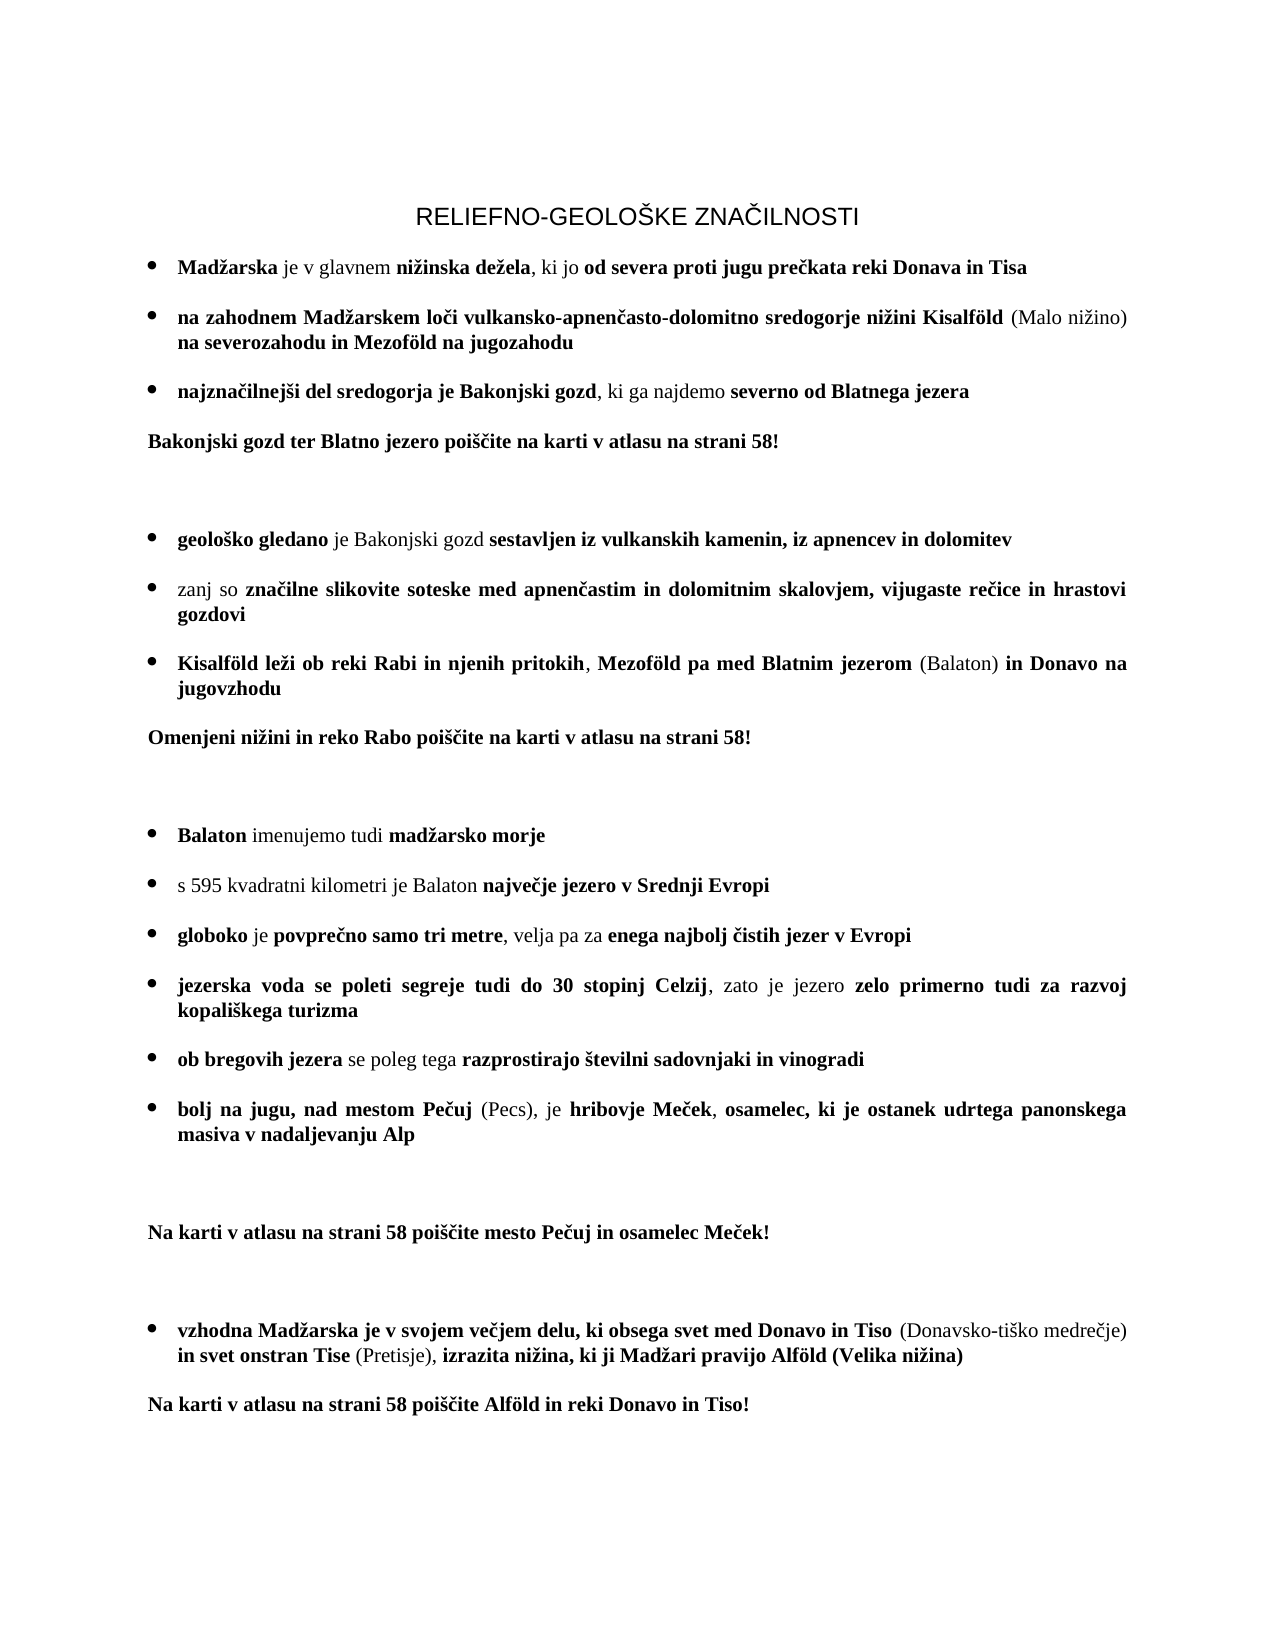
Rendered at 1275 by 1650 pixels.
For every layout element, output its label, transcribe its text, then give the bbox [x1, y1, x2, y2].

text Na karti v atlasu na strani 58 poiščite Alföld in reki Donavo in Tiso! [148, 1392, 1127, 1416]
list Madžarska je v glavnem nižinska dežela, ki jo od severa proti jugu prečkata reki Donava in Tisa [148, 255, 1127, 280]
list zanj so značilne slikovite soteske med apnenčastim in dolomitnim skalovjem, vijugaste rečice in hrastovi gozdovi [148, 577, 1127, 626]
list najznačilnejši del sredogorja je Bakonjski gozd, ki ga najdemo severno od Blatnega jezera [148, 379, 1127, 404]
list s 595 kvadratni kilometri je Balaton največje jezero v Srednji Evropi [148, 873, 1127, 898]
list geološko gledano je Bakonjski gozd sestavljen iz vulkanskih kamenin, iz apnencev in dolomitev [148, 527, 1127, 552]
list ob bregovih jezera se poleg tega razprostirajo številni sadovnjaki in vinogradi [148, 1047, 1127, 1072]
list Balaton imenujemo tudi madžarsko morje [148, 823, 1127, 848]
list na zahodnem Madžarskem loči vulkansko-apnenčasto-dolomitno sredogorje nižini Kisalföld (Malo nižino) na severozahodu in Mezoföld na jugozahodu [148, 305, 1127, 354]
list jezerska voda se poleti segreje tudi do 30 stopinj Celzij, zato je jezero zelo primerno tudi za razvoj kopališkega turizma [148, 973, 1127, 1022]
list globoko je povprečno samo tri metre, velja pa za enega najbolj čistih jezer v Evropi [148, 923, 1127, 948]
list Kisalföld leži ob reki Rabi in njenih pritokih, Mezoföld pa med Blatnim jezerom (Balaton) in Donavo na jugovzhodu [148, 651, 1127, 700]
text Bakonjski gozd ter Blatno jezero poiščite na karti v atlasu na strani 58! [148, 429, 1127, 453]
text RELIEFNO-GEOLOŠKE ZNAČILNOSTI [148, 201, 1127, 230]
text Na karti v atlasu na strani 58 poiščite mesto Pečuj in osamelec Meček! [148, 1219, 1127, 1244]
list bolj na jugu, nad mestom Pečuj (Pecs), je hribovje Meček, osamelec, ki je ostanek udrtega panonskega masiva v nadaljevanju Alp [148, 1097, 1127, 1146]
list vzhodna Madžarska je v svojem večjem delu, ki obsega svet med Donavo in Tiso (Donavsko-tiško medrečje) in svet onstran Tise (Pretisje), izrazita nižina, ki ji Madžari pravijo Alföld (Velika nižina) [148, 1318, 1127, 1367]
text Omenjeni nižini in reko Rabo poiščite na karti v atlasu na strani 58! [148, 725, 1127, 749]
